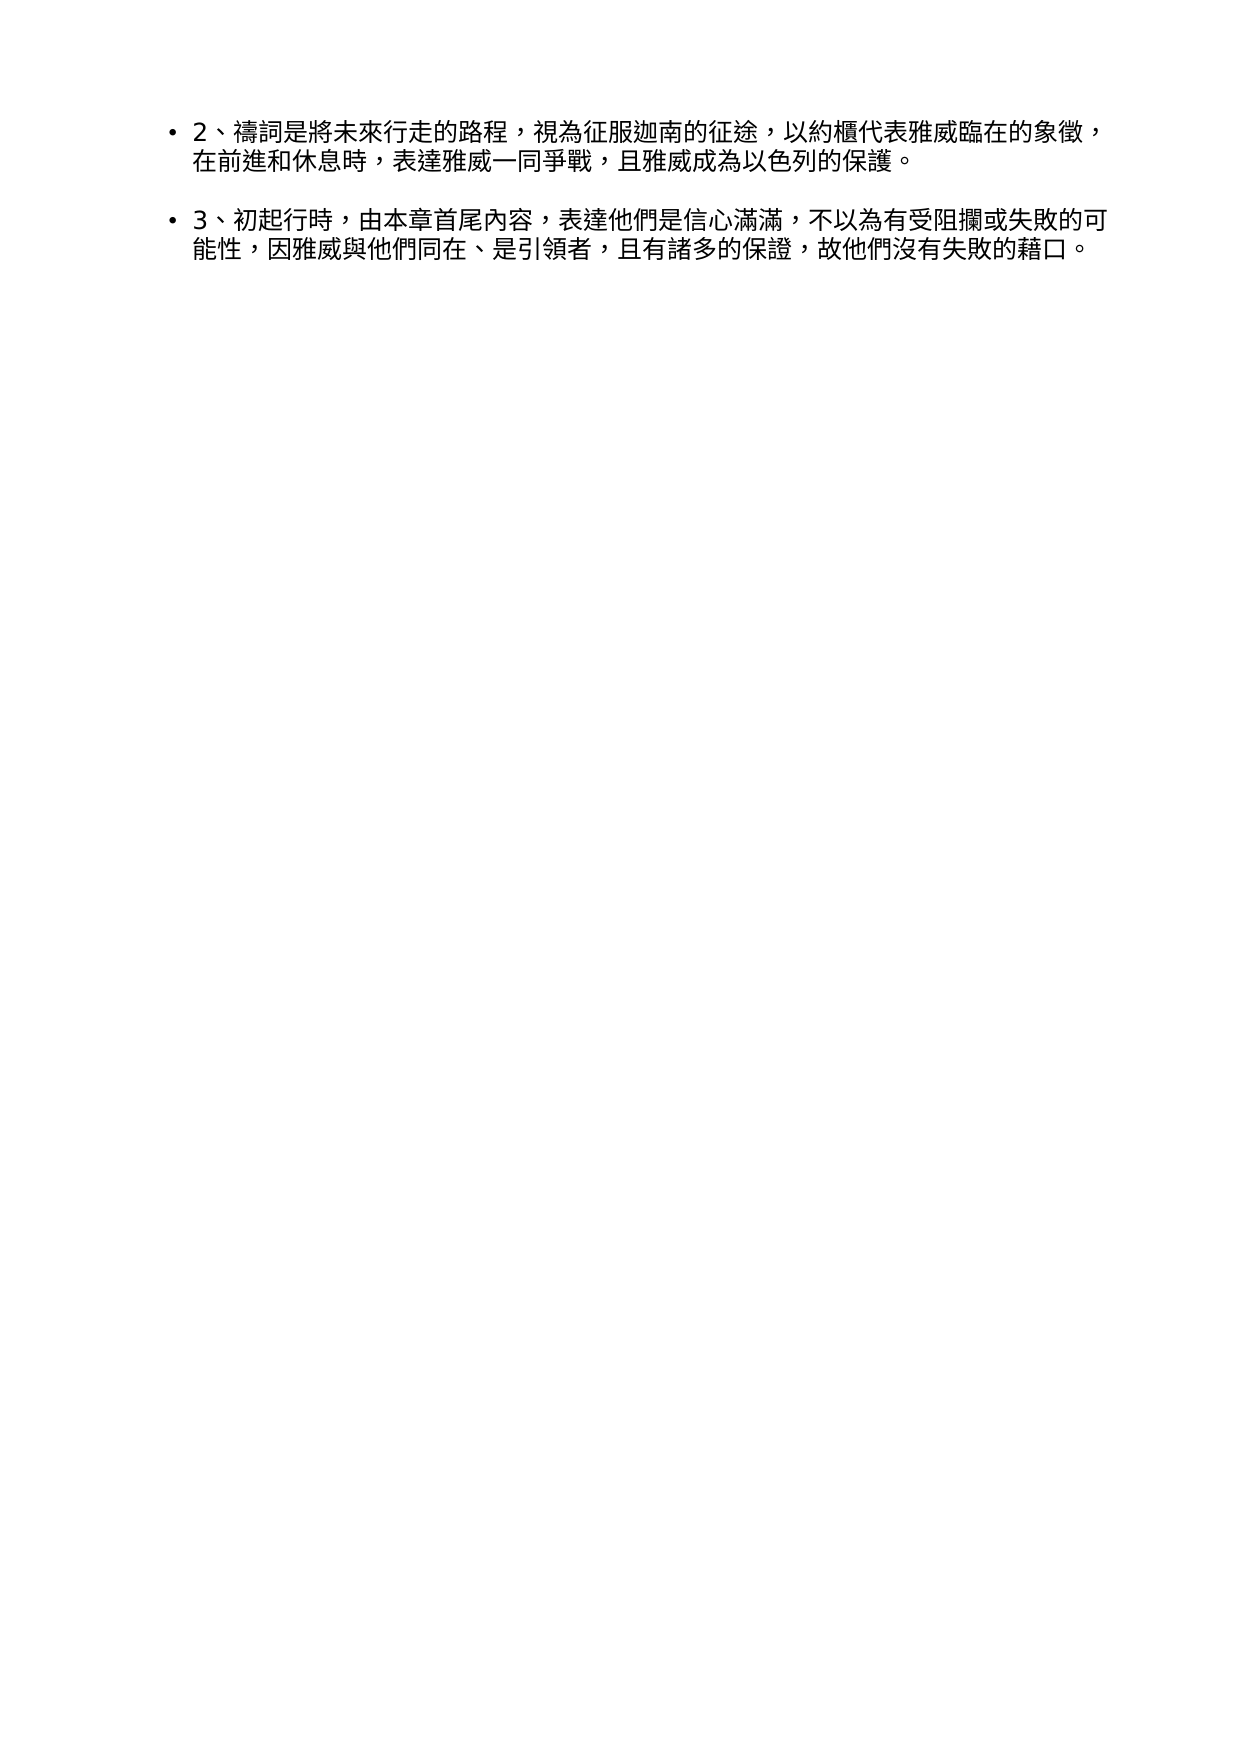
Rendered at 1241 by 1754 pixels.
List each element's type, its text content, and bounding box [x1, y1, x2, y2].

list 2、禱詞是將未來行走的路程，視為征服迦南的征途，以約櫃代表雅威臨在的象徵，在前進和休息時，表達雅威一同爭戰，且雅威成為以色列的保護。 [177, 118, 1122, 176]
list 3、初起行時，由本章首尾內容，表達他們是信心滿滿，不以為有受阻攔或失敗的可能性，因雅威與他們同在、是引領者，且有諸多的保證，故他們沒有失敗的藉口。 [177, 206, 1122, 264]
